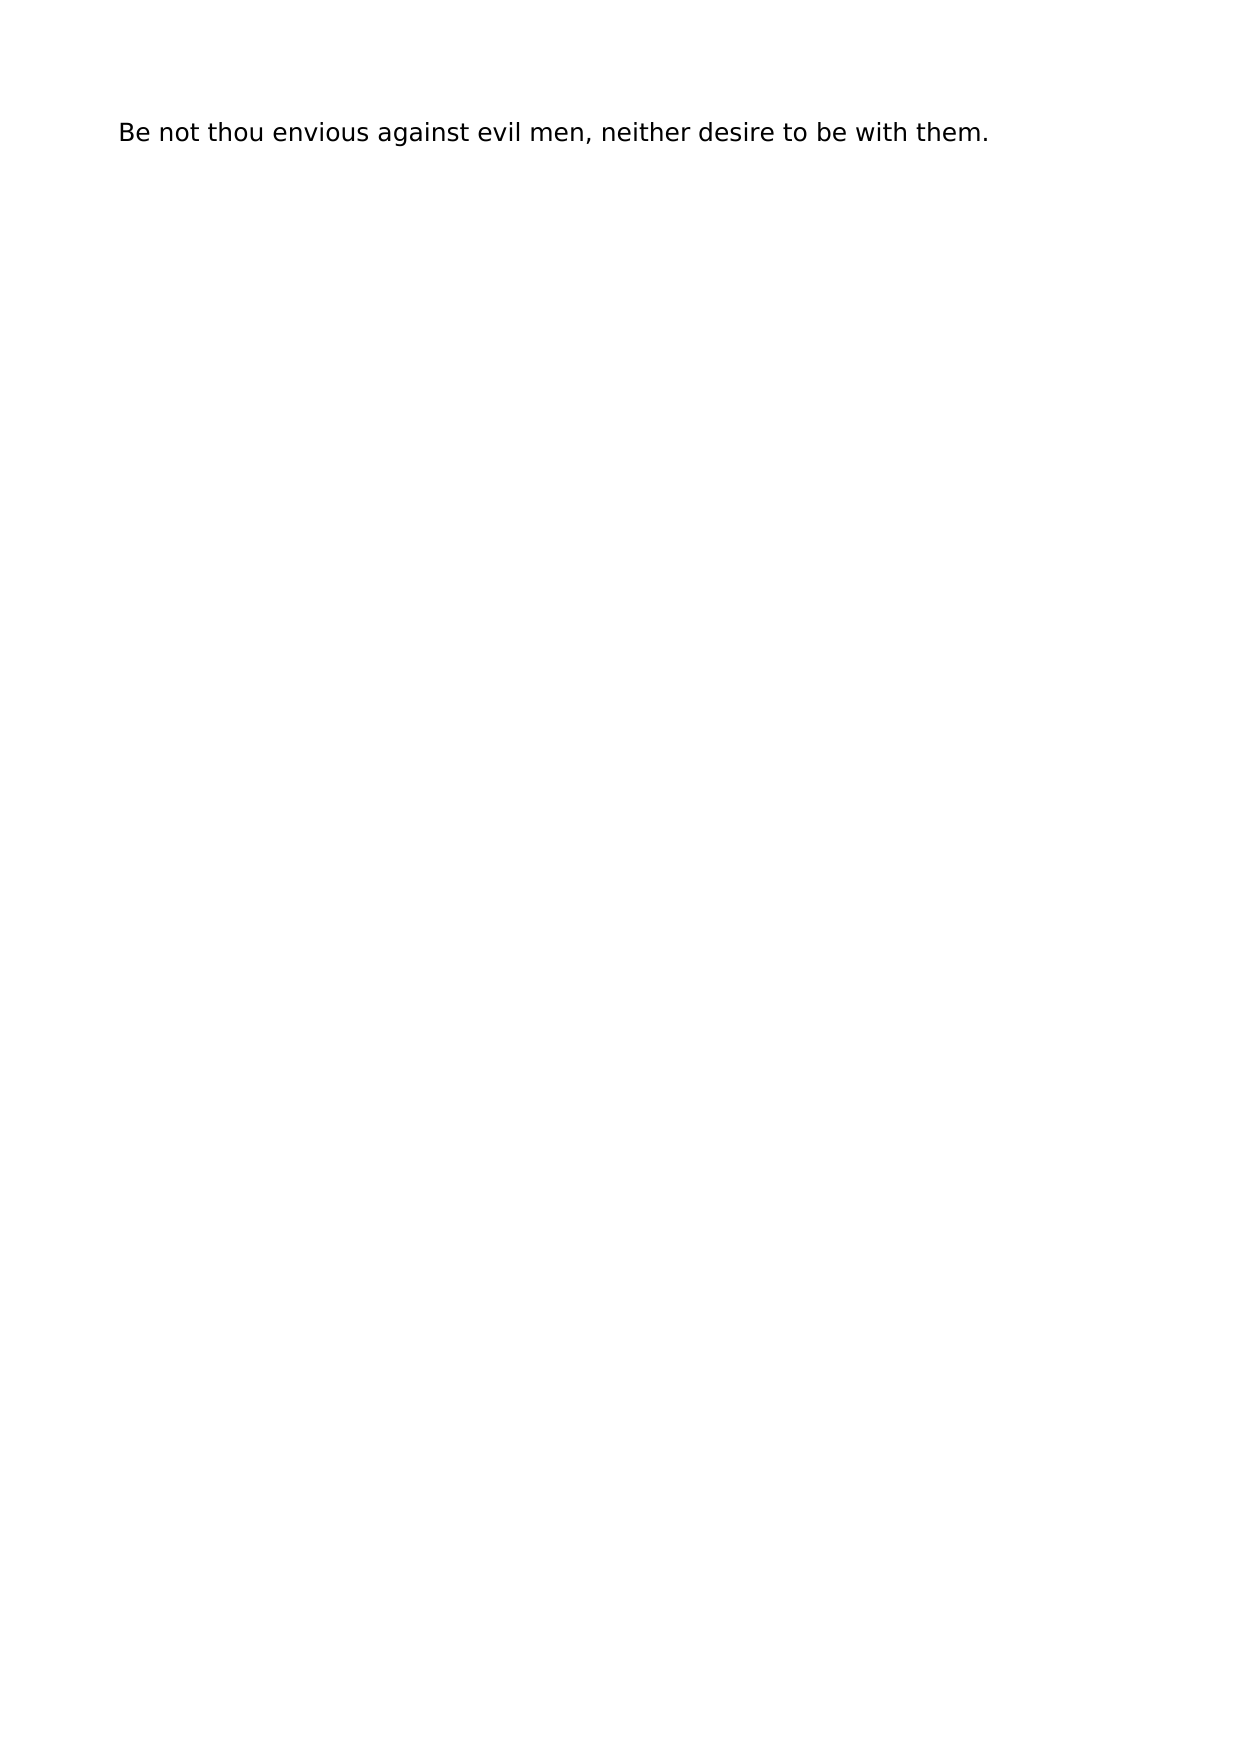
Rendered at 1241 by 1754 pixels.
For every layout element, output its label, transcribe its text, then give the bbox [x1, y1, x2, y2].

text Be not thou envious against evil men, neither desire to be with them. [118, 118, 1122, 147]
